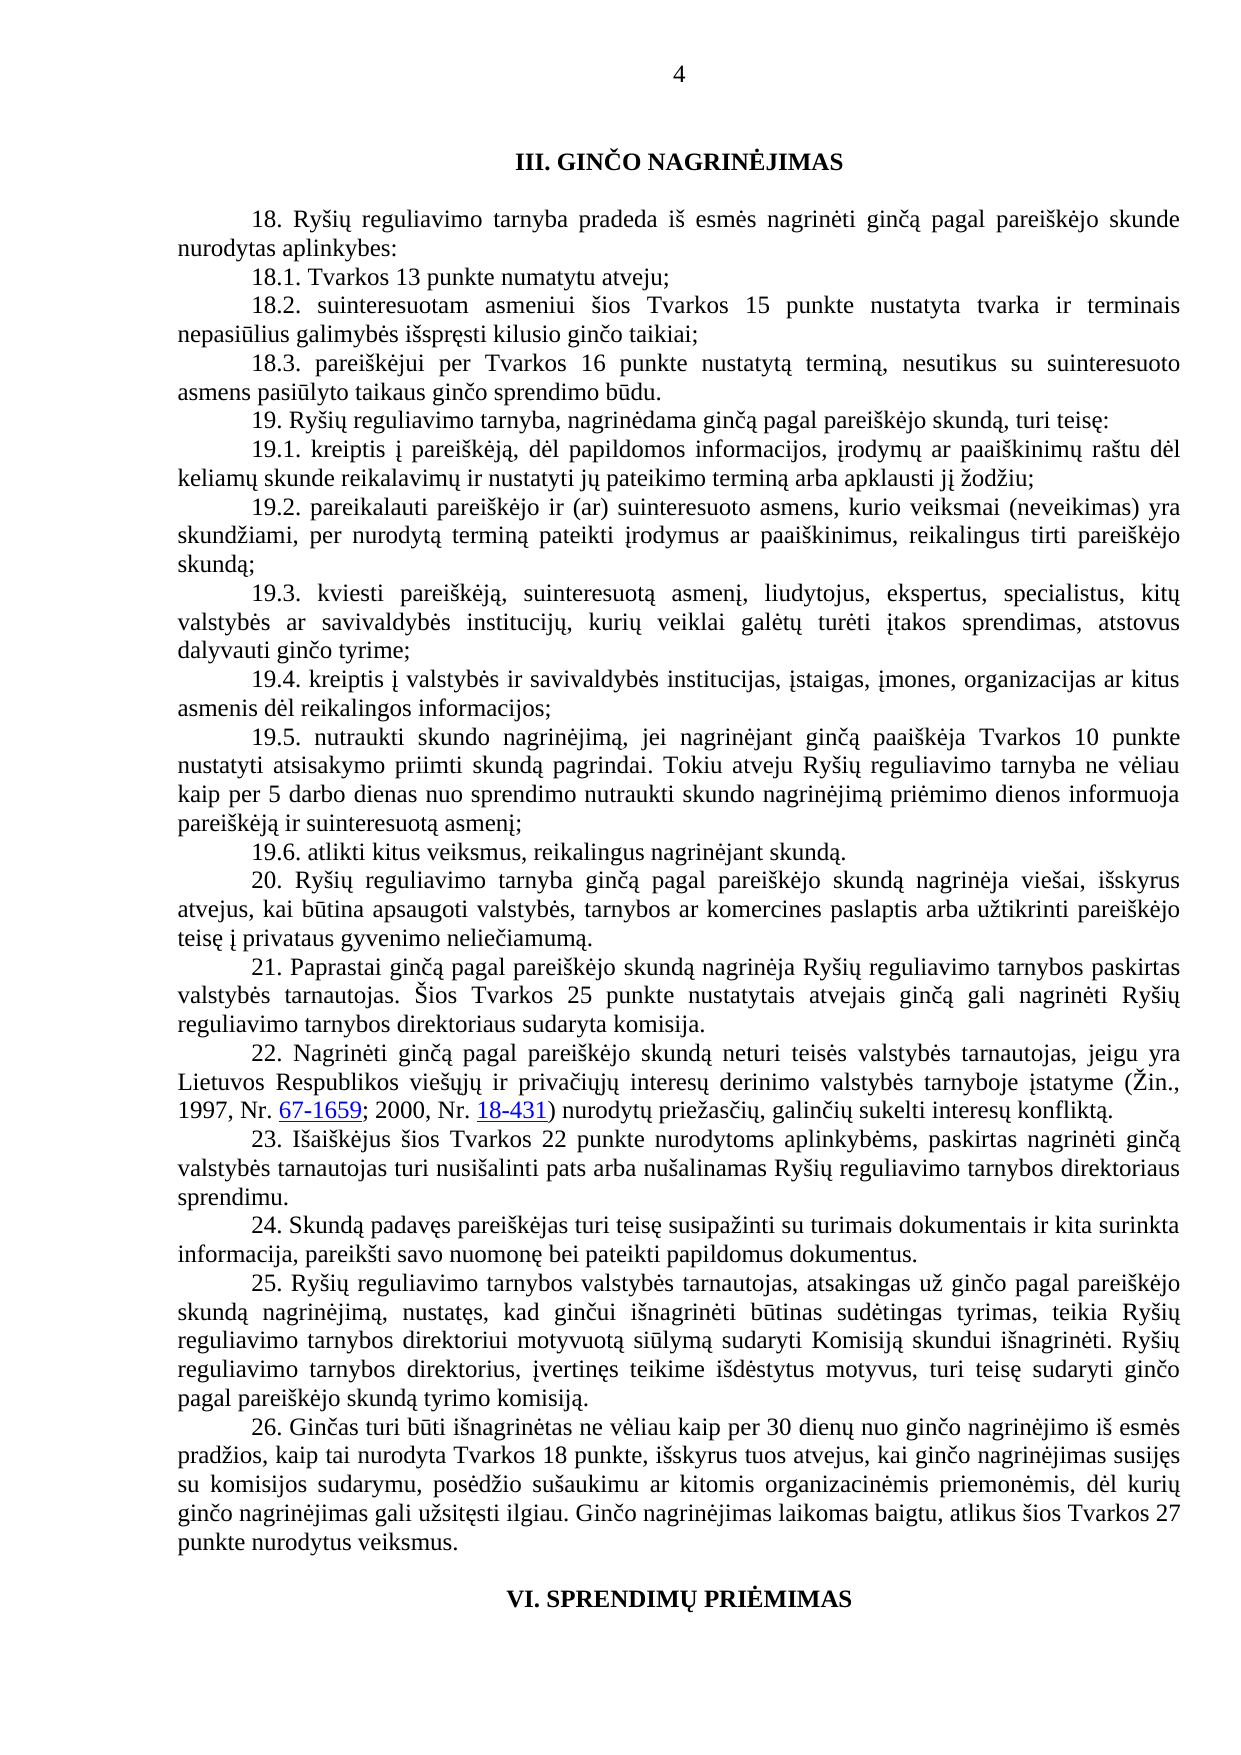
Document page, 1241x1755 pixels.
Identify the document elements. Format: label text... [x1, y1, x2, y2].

text 22. Nagrinėti ginčą pagal pareiškėjo skundą neturi teisės valstybės tarnautojas, jeigu yra Lietuvos Respublikos viešųjų ir privačiųjų interesų derinimo valstybės tarnyboje įstatyme (Žin., 1997, Nr. 67-1659; 2000, Nr. 18-431) nurodytų priežasčių, galinčių sukelti interesų konfliktą. [177, 1038, 1181, 1124]
text 18.1. Tvarkos 13 punkte numatytu atveju; [177, 262, 1181, 291]
text 24. Skundą padavęs pareiškėjas turi teisę susipažinti su turimais dokumentais ir kita surinkta informacija, pareikšti savo nuomonę bei pateikti papildomus dokumentus. [177, 1211, 1181, 1268]
text 25. Ryšių reguliavimo tarnybos valstybės tarnautojas, atsakingas už ginčo pagal pareiškėjo skundą nagrinėjimą, nustatęs, kad ginčui išnagrinėti būtinas sudėtingas tyrimas, teikia Ryšių reguliavimo tarnybos direktoriui motyvuotą siūlymą sudaryti Komisiją skundui išnagrinėti. Ryšių reguliavimo tarnybos direktorius, įvertinęs teikime išdėstytus motyvus, turi teisę sudaryti ginčo pagal pareiškėjo skundą tyrimo komisiją. [177, 1268, 1181, 1412]
text 18. Ryšių reguliavimo tarnyba pradeda iš esmės nagrinėti ginčą pagal pareiškėjo skunde nurodytas aplinkybes: [177, 204, 1181, 262]
text 19.5. nutraukti skundo nagrinėjimą, jei nagrinėjant ginčą paaiškėja Tvarkos 10 punkte nustatyti atsisakymo priimti skundą pagrindai. Tokiu atveju Ryšių reguliavimo tarnyba ne vėliau kaip per 5 darbo dienas nuo sprendimo nutraukti skundo nagrinėjimą priėmimo dienos informuoja pareiškėją ir suinteresuotą asmenį; [177, 722, 1181, 837]
text 19.3. kviesti pareiškėją, suinteresuotą asmenį, liudytojus, ekspertus, specialistus, kitų valstybės ar savivaldybės institucijų, kurių veiklai galėtų turėti įtakos sprendimas, atstovus dalyvauti ginčo tyrime; [177, 578, 1181, 664]
text 19.6. atlikti kitus veiksmus, reikalingus nagrinėjant skundą. [177, 837, 1181, 866]
text III. GINČO NAGRINĖJIMAS [177, 147, 1181, 176]
text 20. Ryšių reguliavimo tarnyba ginčą pagal pareiškėjo skundą nagrinėja viešai, išskyrus atvejus, kai būtina apsaugoti valstybės, tarnybos ar komercines paslaptis arba užtikrinti pareiškėjo teisę į privataus gyvenimo neliečiamumą. [177, 866, 1181, 952]
text 18.2. suinteresuotam asmeniui šios Tvarkos 15 punkte nustatyta tvarka ir terminais nepasiūlius galimybės išspręsti kilusio ginčo taikiai; [177, 291, 1181, 348]
text VI. SPRENDIMŲ PRIĖMIMAS [177, 1584, 1181, 1613]
text 26. Ginčas turi būti išnagrinėtas ne vėliau kaip per 30 dienų nuo ginčo nagrinėjimo iš esmės pradžios, kaip tai nurodyta Tvarkos 18 punkte, išskyrus tuos atvejus, kai ginčo nagrinėjimas susijęs su komisijos sudarymu, posėdžio sušaukimu ar kitomis organizacinėmis priemonėmis, dėl kurių ginčo nagrinėjimas gali užsitęsti ilgiau. Ginčo nagrinėjimas laikomas baigtu, atlikus šios Tvarkos 27 punkte nurodytus veiksmus. [177, 1412, 1181, 1556]
text 19.4. kreiptis į valstybės ir savivaldybės institucijas, įstaigas, įmones, organizacijas ar kitus asmenis dėl reikalingos informacijos; [177, 664, 1181, 722]
text 18.3. pareiškėjui per Tvarkos 16 punkte nustatytą terminą, nesutikus su suinteresuoto asmens pasiūlyto taikaus ginčo sprendimo būdu. [177, 348, 1181, 406]
text 19.2. pareikalauti pareiškėjo ir (ar) suinteresuoto asmens, kurio veiksmai (neveikimas) yra skundžiami, per nurodytą terminą pateikti įrodymus ar paaiškinimus, reikalingus tirti pareiškėjo skundą; [177, 492, 1181, 578]
text 23. Išaiškėjus šios Tvarkos 22 punkte nurodytoms aplinkybėms, paskirtas nagrinėti ginčą valstybės tarnautojas turi nusišalinti pats arba nušalinamas Ryšių reguliavimo tarnybos direktoriaus sprendimu. [177, 1124, 1181, 1211]
text 19. Ryšių reguliavimo tarnyba, nagrinėdama ginčą pagal pareiškėjo skundą, turi teisę: [177, 406, 1181, 434]
text 21. Paprastai ginčą pagal pareiškėjo skundą nagrinėja Ryšių reguliavimo tarnybos paskirtas valstybės tarnautojas. Šios Tvarkos 25 punkte nustatytais atvejais ginčą gali nagrinėti Ryšių reguliavimo tarnybos direktoriaus sudaryta komisija. [177, 952, 1181, 1038]
text 19.1. kreiptis į pareiškėją, dėl papildomos informacijos, įrodymų ar paaiškinimų raštu dėl keliamų skunde reikalavimų ir nustatyti jų pateikimo terminą arba apklausti jį žodžiu; [177, 434, 1181, 492]
